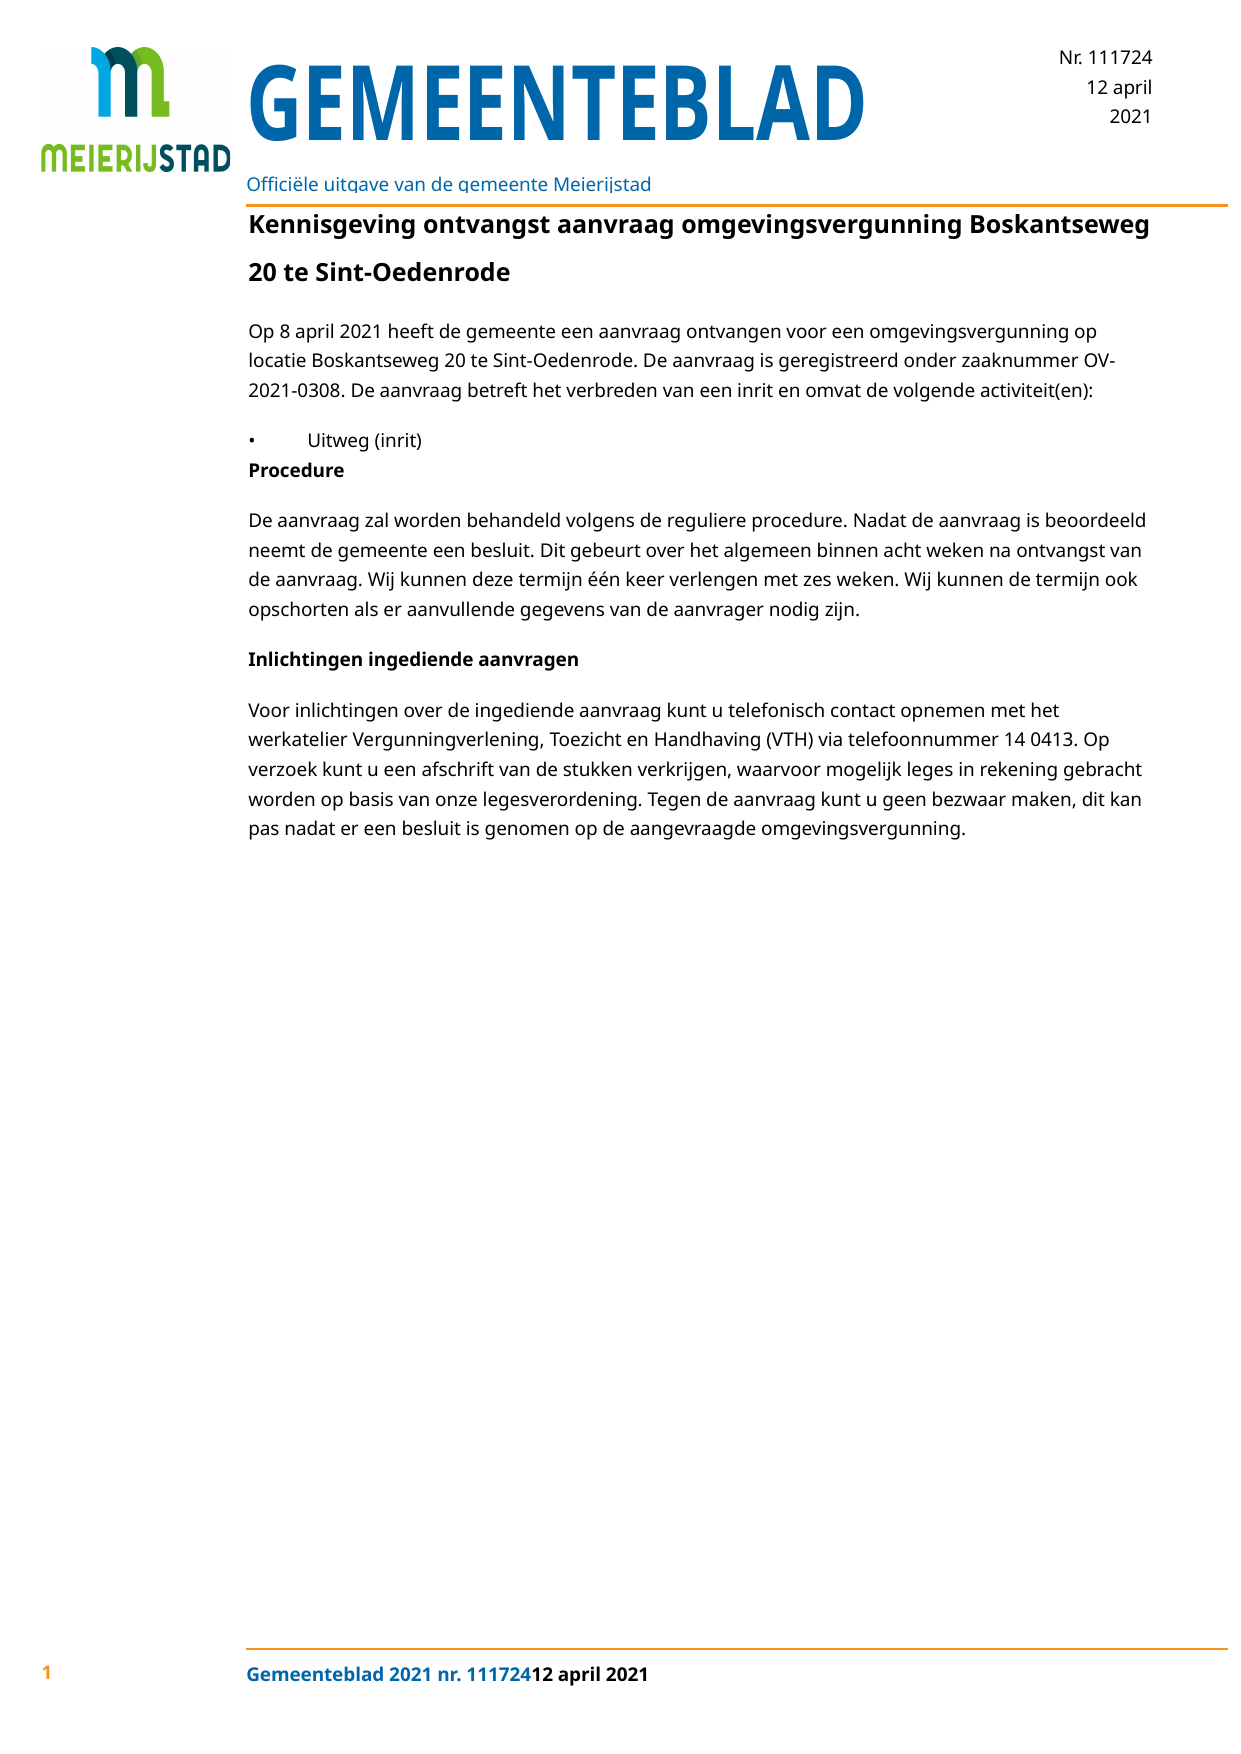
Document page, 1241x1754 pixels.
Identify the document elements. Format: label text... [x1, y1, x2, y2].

text Procedure [248, 457, 1152, 483]
picture [41, 47, 231, 172]
text Kennisgeving ontvangst aanvraag omgevingsvergunning Boskantseweg 20 te Sint-Oedenrode [248, 207, 1152, 288]
text Op 8 april 2021 heeft de gemeente een aanvraag ontvangen voor een omgevingsvergunning op locatie Boskantseweg 20 te Sint-Oedenrode. De aanvraag is geregistreerd onder zaaknummer OV-2021-0308. De aanvraag betreft het verbreden van een inrit en omvat de volgende activiteit(en): [248, 318, 1152, 403]
text Inlichtingen ingediende aanvragen [248, 647, 1152, 672]
text De aanvraag zal worden behandeld volgens de reguliere procedure. Nadat de aanvraag is beoordeeld neemt de gemeente een besluit. Dit gebeurt over het algemeen binnen acht weken na ontvangst van de aanvraag. Wij kunnen deze termijn één keer verlengen met zes weken. Wij kunnen de termijn ook opschorten als er aanvullende gegevens van de aanvrager nodig zijn. [248, 507, 1152, 622]
list Uitweg (inrit) [248, 427, 1152, 453]
text Voor inlichtingen over de ingediende aanvraag kunt u telefonisch contact opnemen met het werkatelier Vergunningverlening, Toezicht en Handhaving (VTH) via telefoonnummer 14 0413. Op verzoek kunt u een afschrift van de stukken verkrijgen, waarvoor mogelijk leges in rekening gebracht worden op basis van onze legesverordening. Tegen de aanvraag kunt u geen bezwaar maken, dit kan pas nadat er een besluit is genomen op de aangevraagde omgevingsvergunning. [248, 697, 1152, 841]
